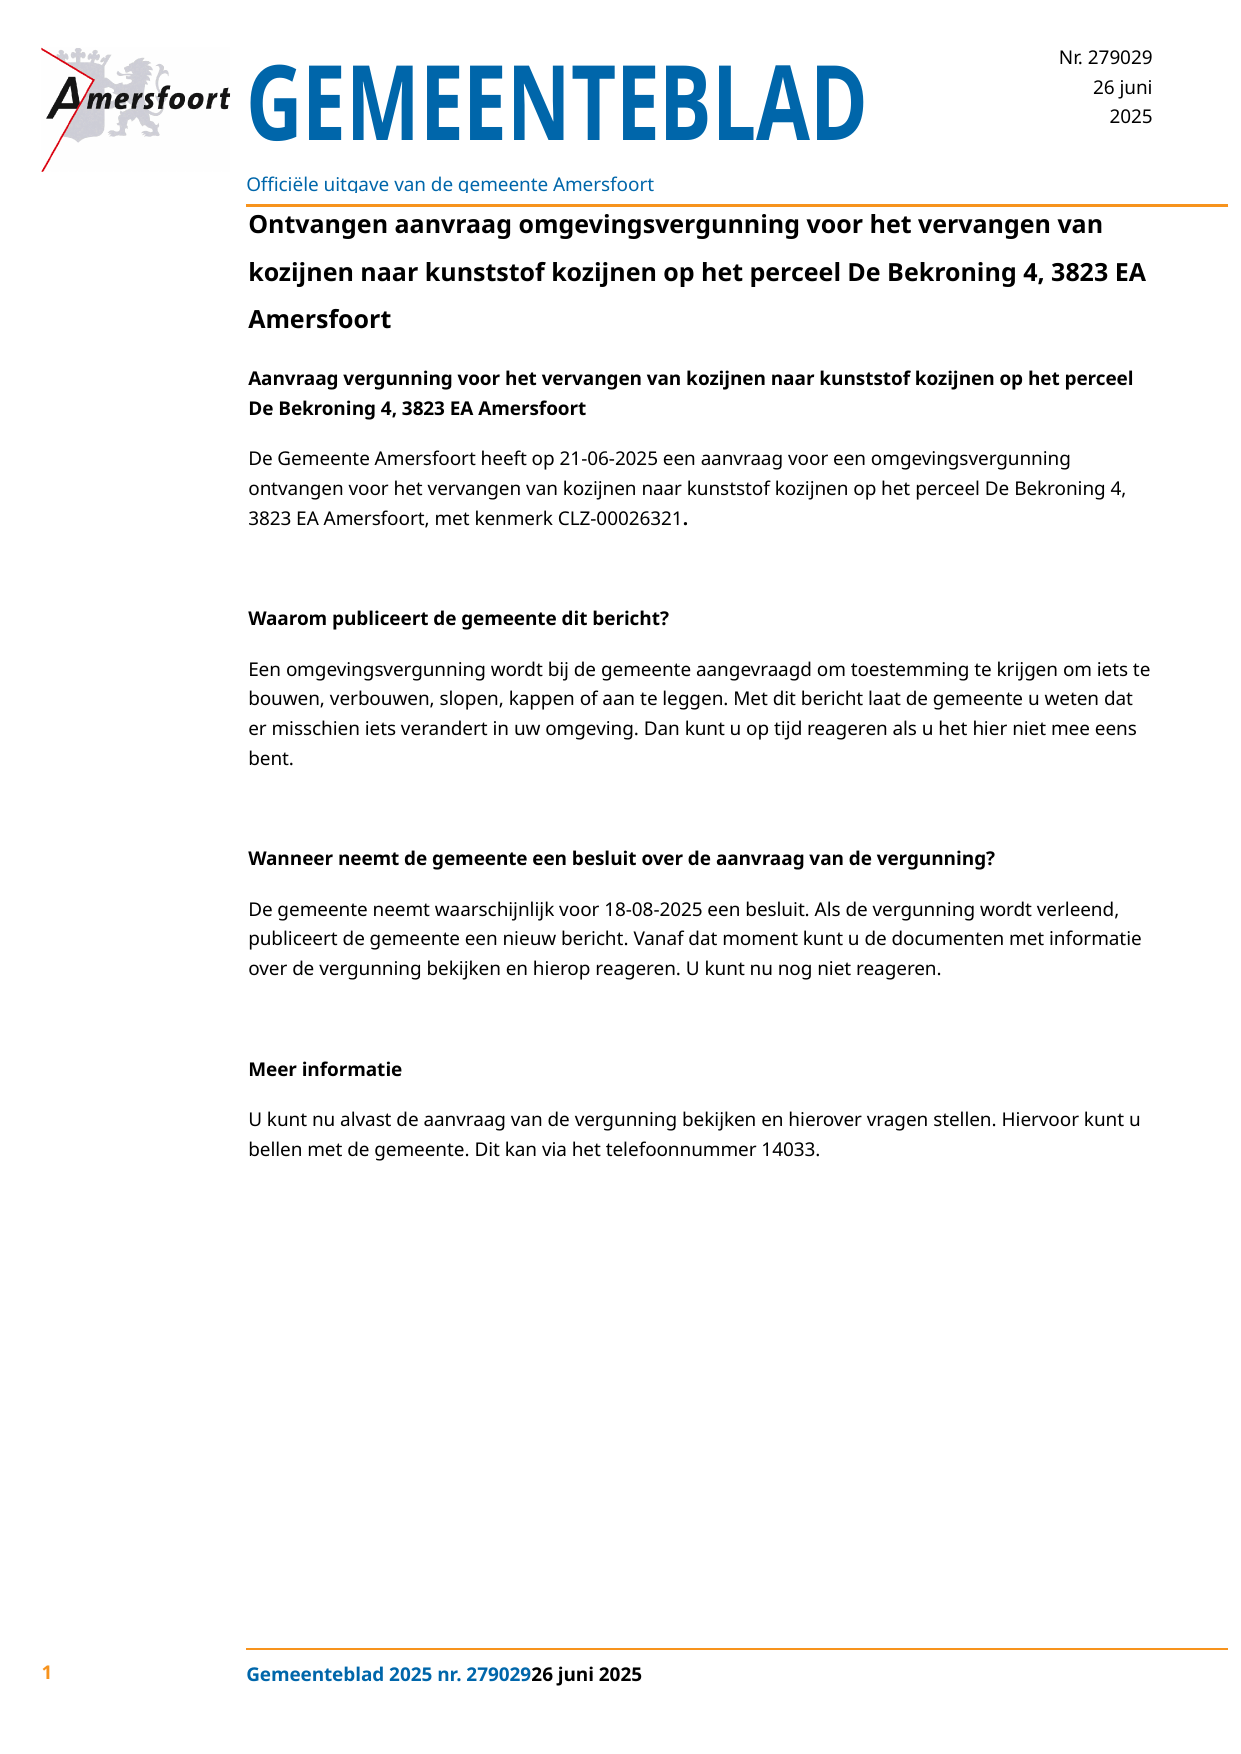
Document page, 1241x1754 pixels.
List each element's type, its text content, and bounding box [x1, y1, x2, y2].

text De Gemeente Amersfoort heeft op 21-06-2025 een aanvraag voor een omgevingsvergunning ontvangen voor het vervangen van kozijnen naar kunststof kozijnen op het perceel De Bekroning 4, 3823 EA Amersfoort, met kenmerk CLZ-00026321. [248, 446, 1152, 530]
text Een omgevingsvergunning wordt bij de gemeente aangevraagd om toestemming te krijgen om iets te bouwen, verbouwen, slopen, kappen of aan te leggen. Met dit bericht laat de gemeente u weten dat er misschien iets verandert in uw omgeving. Dan kunt u op tijd reageren als u het hier niet mee eens bent. [248, 656, 1152, 770]
text U kunt nu alvast de aanvraag van de vergunning bekijken en hierover vragen stellen. Hiervoor kunt u bellen met de gemeente. Dit kan via het telefoonnummer 14033. [248, 1106, 1152, 1162]
text Wanneer neemt de gemeente een besluit over de aanvraag van de vergunning? [248, 846, 1152, 871]
text Ontvangen aanvraag omgevingsvergunning voor het vervangen van kozijnen naar kunststof kozijnen op het perceel De Bekroning 4, 3823 EA Amersfoort [248, 207, 1152, 336]
text Waarom publiceert de gemeente dit bericht? [248, 606, 1152, 631]
text Aanvraag vergunning voor het vervangen van kozijnen naar kunststof kozijnen op het perceel De Bekroning 4, 3823 EA Amersfoort [248, 366, 1152, 421]
text De gemeente neemt waarschijnlijk voor 18-08-2025 een besluit. Als de vergunning wordt verleend, publiceert de gemeente een nieuw bericht. Vanaf dat moment kunt u de documenten met informatie over de vergunning bekijken en hierop reageren. U kunt nu nog niet reageren. [248, 896, 1152, 981]
text Meer informatie [248, 1056, 1152, 1082]
picture [41, 47, 231, 172]
